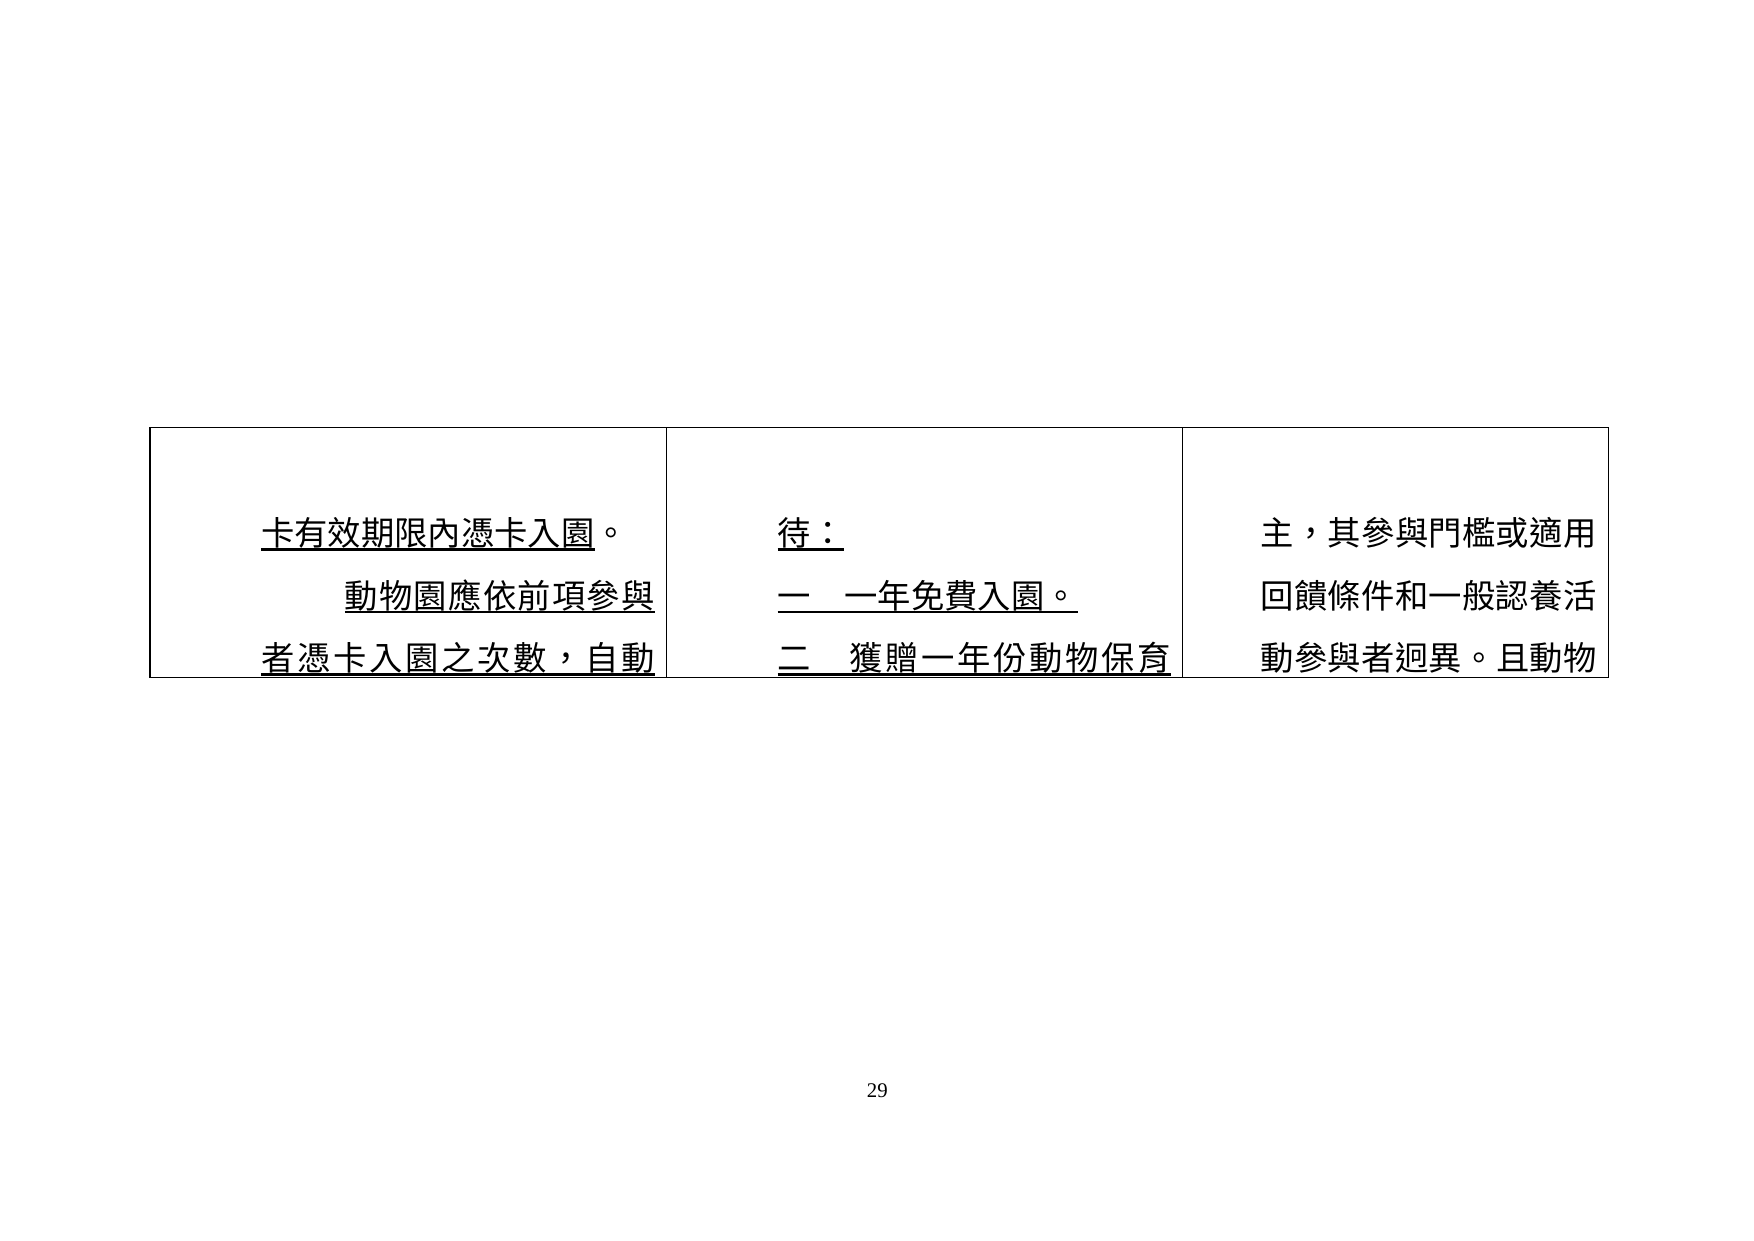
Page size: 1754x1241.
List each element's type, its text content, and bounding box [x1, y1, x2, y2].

table_cell 主，其參與門檻或適用回饋條件和一般認養活動參與者迥異。且動物 [1183, 428, 1608, 677]
table_cell 卡有效期限內憑卡入園。 動物園應依前項參與者憑卡入園之次數，自動 [151, 428, 666, 677]
table_cell 待： 一 一年免費入園。 二 獲贈一年份動物保育 [667, 428, 1182, 677]
